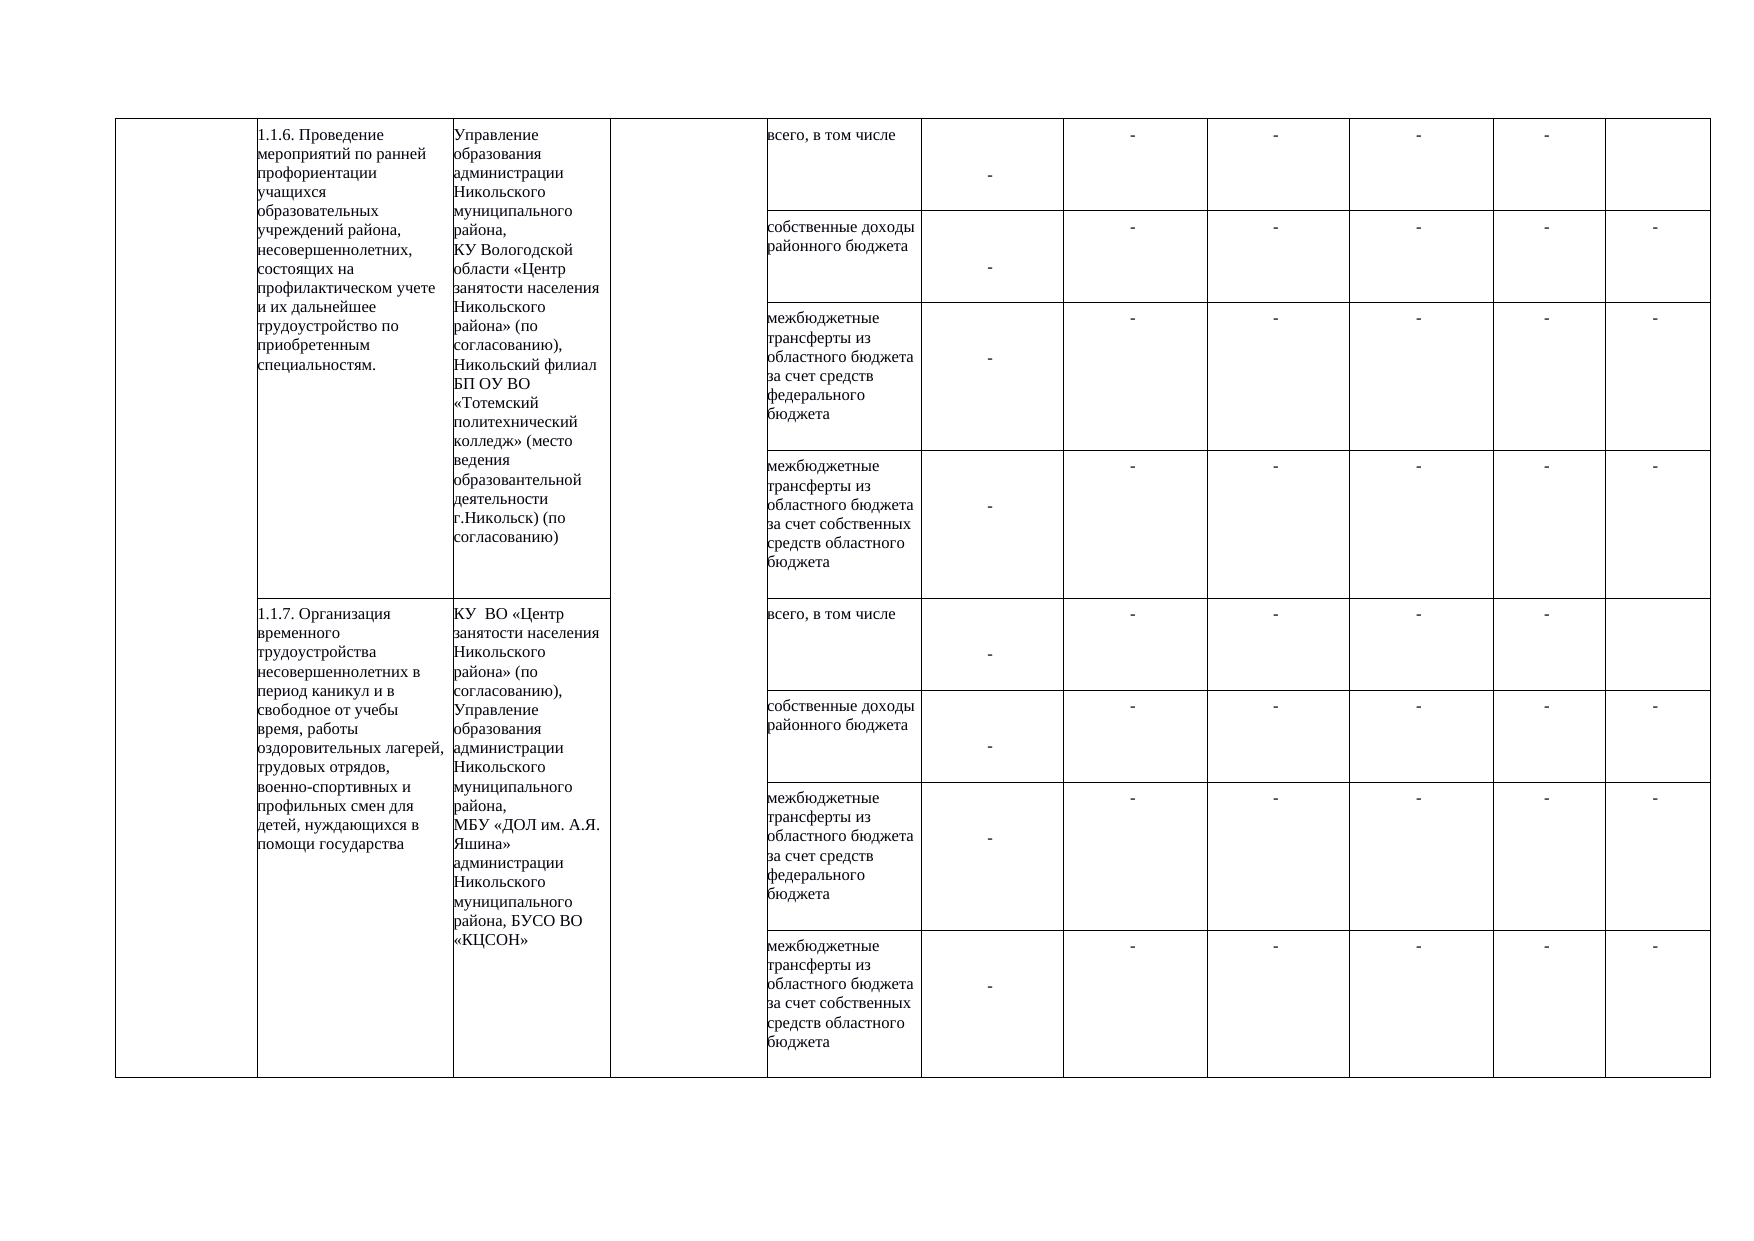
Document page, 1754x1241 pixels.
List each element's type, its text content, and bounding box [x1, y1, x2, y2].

table_cell - [922, 211, 1063, 302]
table_cell - [922, 303, 1063, 450]
table_cell - [1064, 599, 1207, 690]
table_cell - [1350, 783, 1493, 929]
table_cell - [1606, 303, 1710, 450]
table_cell - [1064, 783, 1207, 929]
table_cell - [1208, 783, 1349, 929]
table_cell - [1350, 211, 1493, 302]
table_cell - [1494, 783, 1605, 929]
table_cell [1606, 119, 1710, 210]
table_cell - [1064, 303, 1207, 450]
table_cell - [1208, 451, 1349, 598]
table_cell - [1064, 931, 1207, 1077]
table_cell - [922, 931, 1063, 1077]
table_cell - [1208, 599, 1349, 690]
table_cell 1.1.7. Организация временного трудоустройства несовершеннолетних в период каникул и в свободное от учебы время, работы оздоровительных лагерей, трудовых отрядов, военно-спортивных и профильных смен для детей, нуждающихся в помощи государства [258, 599, 453, 1077]
table_cell - [1350, 303, 1493, 450]
table_cell - [1064, 119, 1207, 210]
table_cell - [1064, 691, 1207, 782]
table_cell собственные доходы районного бюджета [768, 691, 921, 782]
table_cell - [1350, 451, 1493, 598]
table_cell межбюджетные трансферты из областного бюджета за счет собственных средств областного бюджета [768, 931, 921, 1077]
table_cell межбюджетные трансферты из областного бюджета за счет средств федерального бюджета [768, 783, 921, 929]
table_cell - [1494, 119, 1605, 210]
table_cell - [1208, 931, 1349, 1077]
table_cell - [1494, 691, 1605, 782]
table_cell - [1606, 451, 1710, 598]
table_cell - [1208, 303, 1349, 450]
table_cell - [1208, 211, 1349, 302]
table_cell всего, в том числе [768, 119, 921, 210]
table_cell - [1606, 211, 1710, 302]
table_cell - [1494, 931, 1605, 1077]
table_cell - [1350, 931, 1493, 1077]
table_cell - [1350, 691, 1493, 782]
table_cell собственные доходы районного бюджета [768, 211, 921, 302]
table_cell - [1606, 691, 1710, 782]
table_cell - [1350, 119, 1493, 210]
table_cell - [1208, 691, 1349, 782]
table_cell - [922, 451, 1063, 598]
table_cell - [1064, 211, 1207, 302]
table_cell межбюджетные трансферты из областного бюджета за счет собственных средств областного бюджета [768, 451, 921, 598]
table_cell межбюджетные трансферты из областного бюджета за счет средств федерального бюджета [768, 303, 921, 450]
table_cell - [922, 783, 1063, 929]
table_cell КУ ВО «Центр занятости населения Никольского района» (по согласованию), Управление образования администрации Никольского муниципального района, МБУ «ДОЛ им. А.Я. Яшина» администрации Никольского муниципального района, БУСО ВО «КЦСОН» [454, 599, 610, 1077]
table_cell - [922, 119, 1063, 210]
table_cell - [1606, 783, 1710, 929]
table_cell - [922, 599, 1063, 690]
table_cell [1606, 599, 1710, 690]
table_cell 1.1.6. Проведение мероприятий по ранней профориентации учащихся образовательных учреждений района, несовершеннолетних, состоящих на профилактическом учете и их дальнейшее трудоустройство по приобретенным специальностям. [258, 119, 453, 598]
table_cell Управление образования администрации Никольского муниципального района, КУ Вологодской области «Центр занятости населения Никольского района» (по согласованию), Никольский филиал БП ОУ ВО «Тотемский политехнический колледж» (место ведения образовантельной деятельности г.Никольск) (по согласованию) [454, 119, 610, 598]
table_cell - [1208, 119, 1349, 210]
table_cell - [1494, 303, 1605, 450]
table_cell - [1494, 451, 1605, 598]
table_cell - [922, 691, 1063, 782]
table_cell - [1064, 451, 1207, 598]
table_cell - [1350, 599, 1493, 690]
table_cell - [1494, 599, 1605, 690]
table_cell - [1494, 211, 1605, 302]
table_cell - [1606, 931, 1710, 1077]
table_cell всего, в том числе [768, 599, 921, 690]
